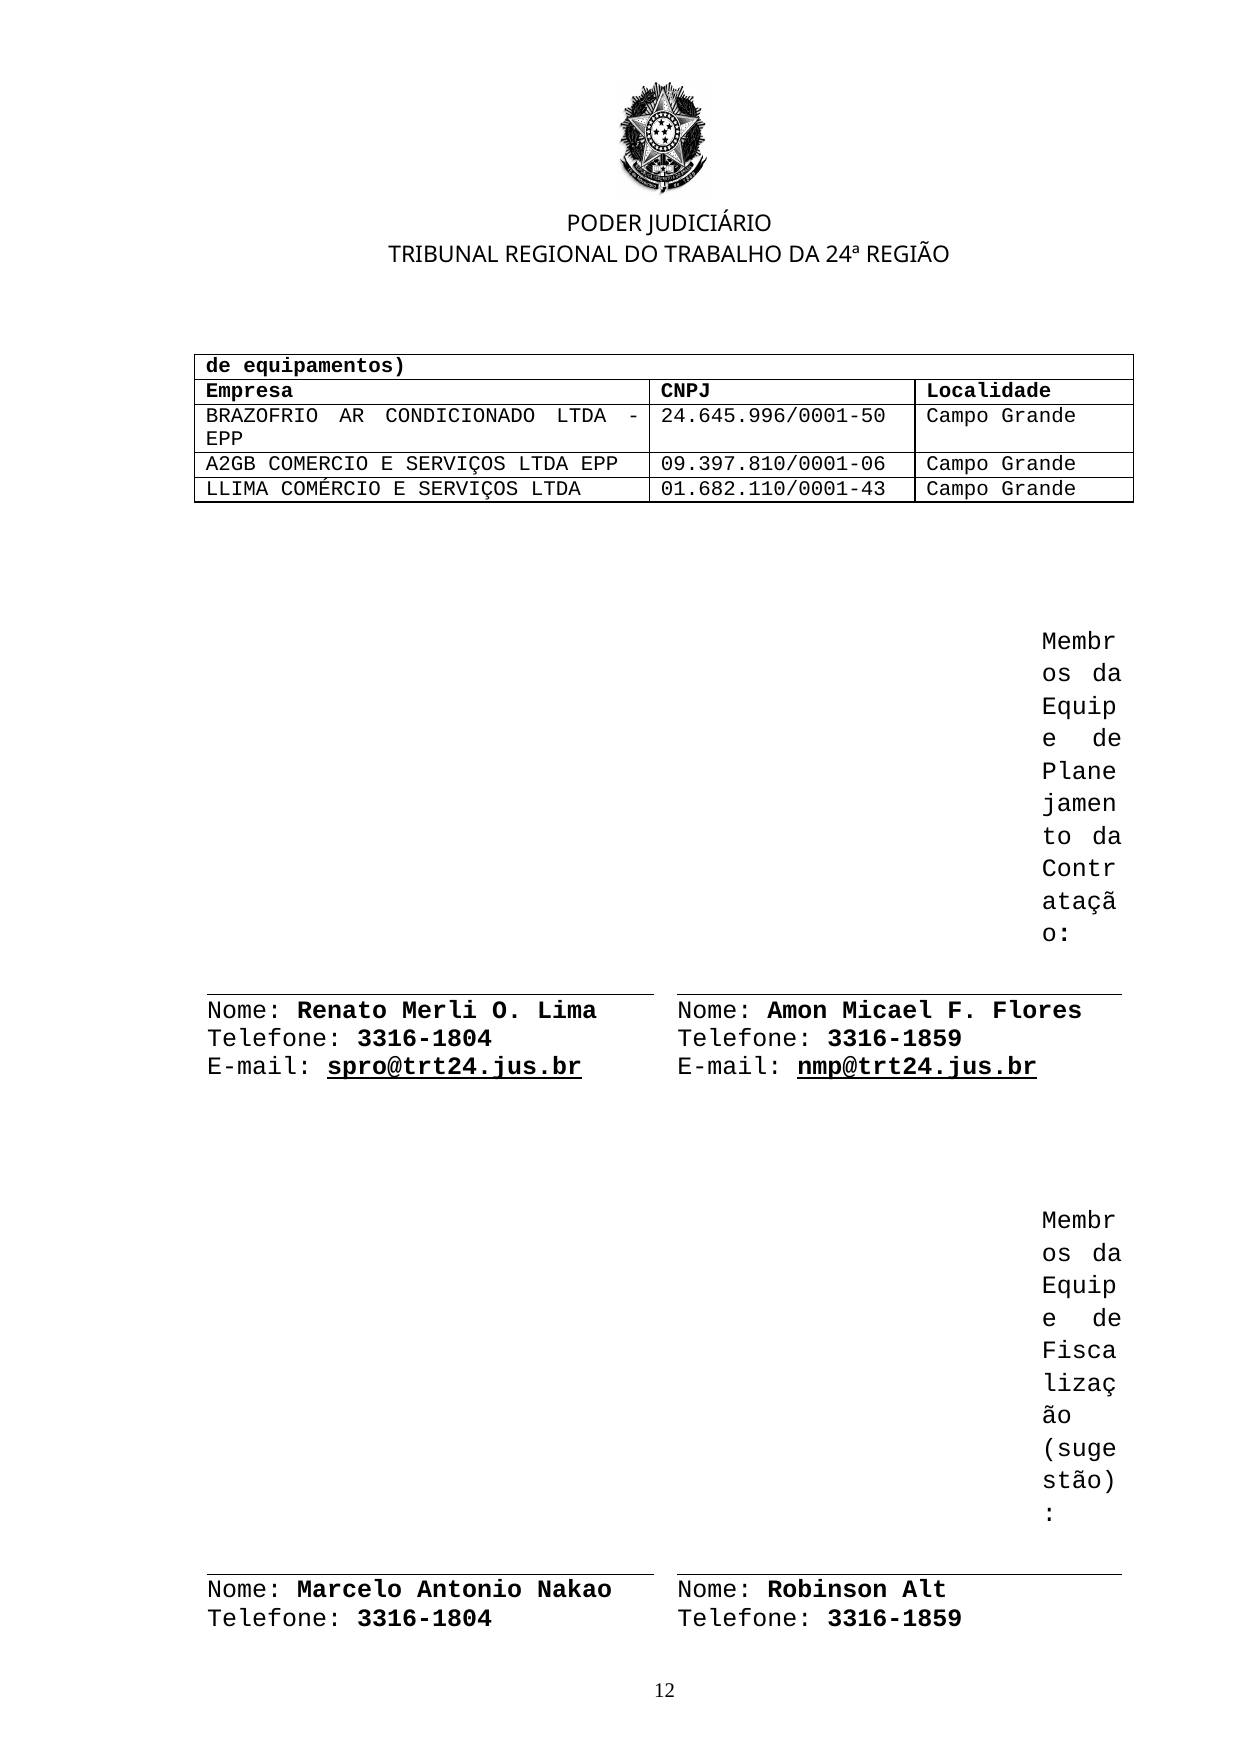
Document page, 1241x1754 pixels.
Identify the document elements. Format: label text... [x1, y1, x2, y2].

table_cell Campo Grande [916, 478, 1133, 501]
subtitle Membros da Equipe de Planejamento da Contratação: [1004, 628, 1122, 949]
table_header de equipamentos) [195, 355, 1133, 379]
table_header Nome: Robinson Alt Telefone: 3316-1859 [666, 1574, 1133, 1634]
table_cell LLIMA COMÉRCIO E SERVIÇOS LTDA [195, 478, 649, 501]
table_cell BRAZOFRIO AR CONDICIONADO LTDA - EPP [195, 405, 649, 452]
table_cell 01.682.110/0001-43 [650, 478, 914, 501]
table_cell Empresa [195, 380, 649, 404]
table_cell Campo Grande [916, 405, 1133, 452]
table_cell 09.397.810/0001-06 [650, 453, 914, 477]
table_cell 24.645.996/0001-50 [650, 405, 914, 452]
table_header Nome: Renato Merli O. Lima Telefone: 3316-1804 E-mail: spro@trt24.jus.br [196, 994, 666, 1082]
table_cell Localidade [916, 380, 1133, 404]
table_header Nome: Marcelo Antonio Nakao Telefone: 3316-1804 [196, 1574, 666, 1634]
table_header Nome: Amon Micael F. Flores Telefone: 3316-1859 E-mail: nmp@trt24.jus.br [666, 994, 1133, 1082]
picture [618, 82, 711, 200]
table_cell CNPJ [650, 380, 914, 404]
subtitle Membros da Equipe de Fiscalização (sugestão): [1004, 1208, 1122, 1529]
table_cell A2GB COMERCIO E SERVIÇOS LTDA EPP [195, 453, 649, 477]
table_cell Campo Grande [916, 453, 1133, 477]
